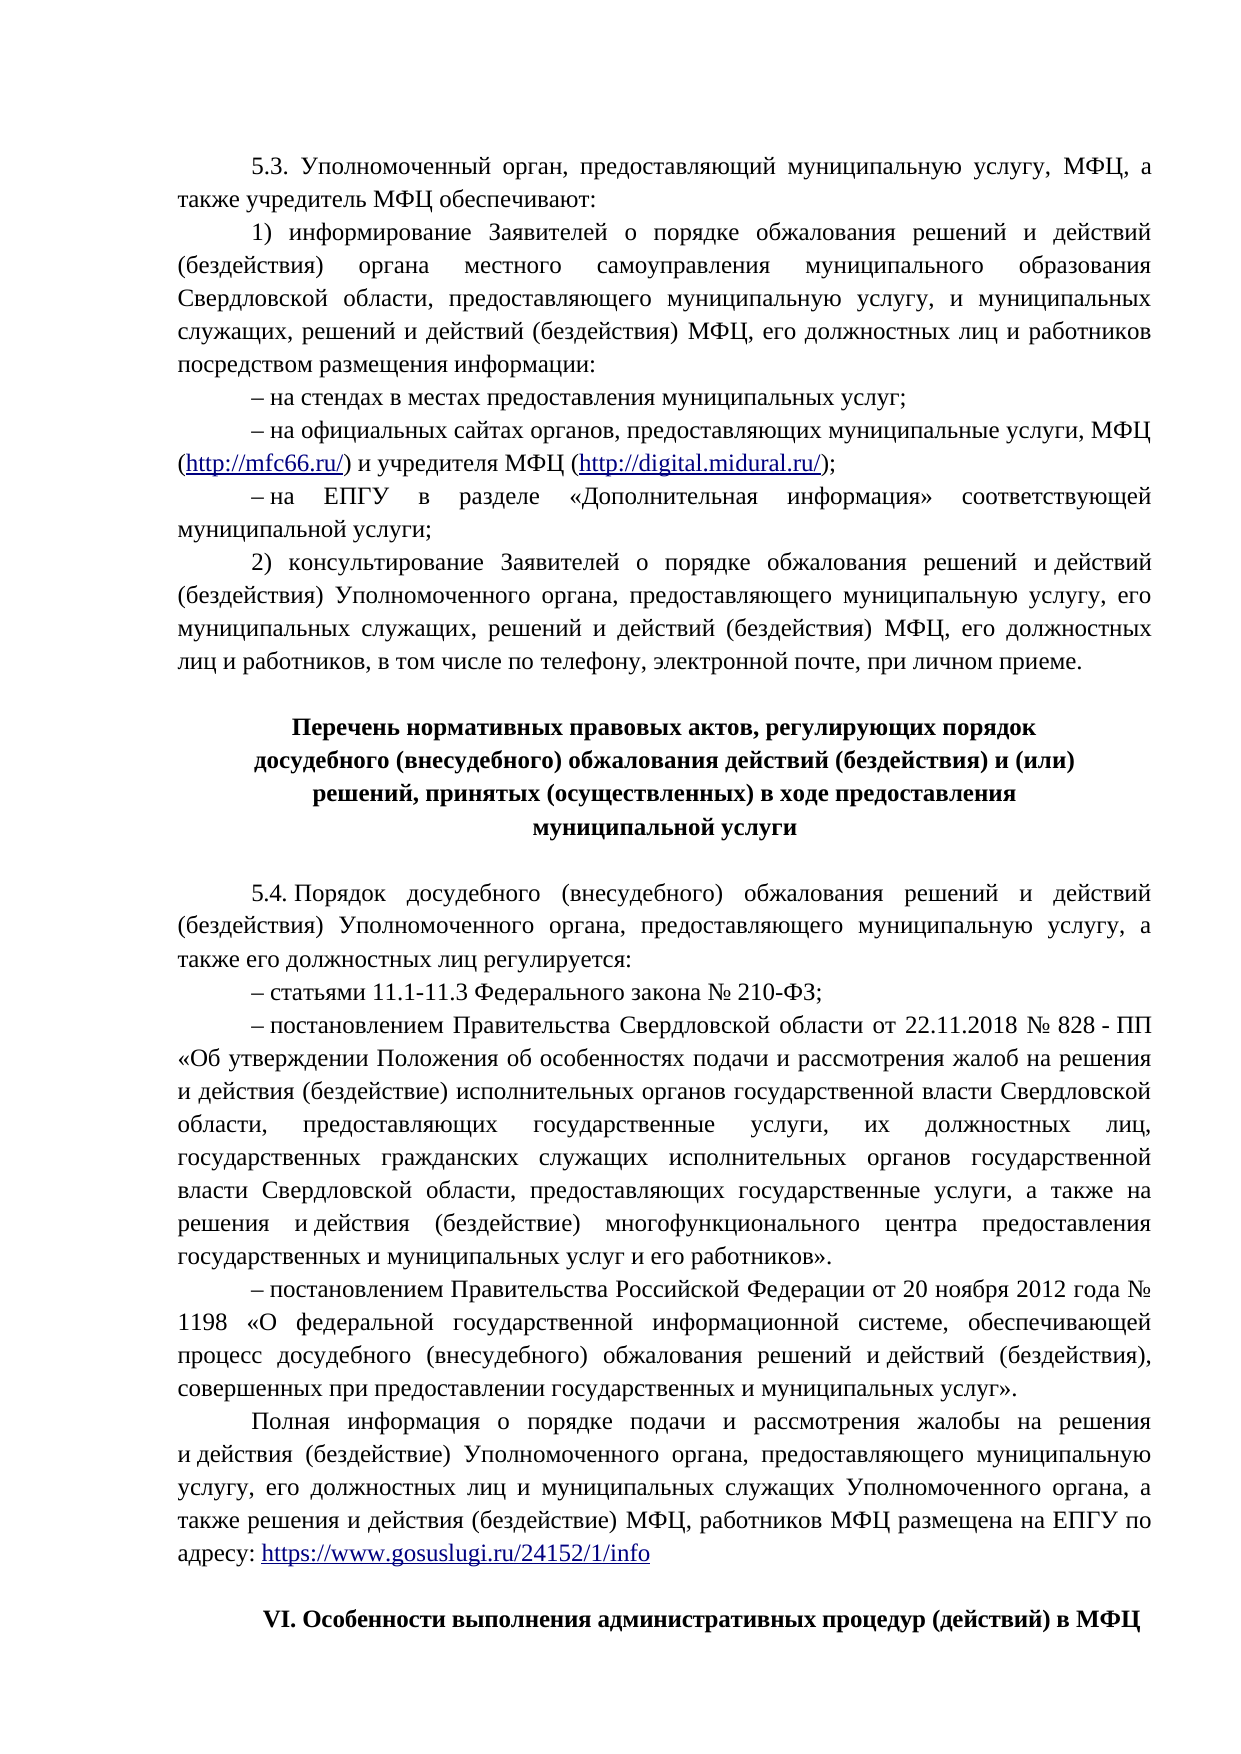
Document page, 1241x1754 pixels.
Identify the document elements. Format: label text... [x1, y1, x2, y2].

text – постановлением Правительства Российской Федерации от 20 ноября 2012 года № 1198 «О федеральной государственной информационной системе, обеспечивающей процесс досудебного (внесудебного) обжалования решений и действий (бездействия), совершенных при предоставлении государственных и муниципальных услуг». [177, 1274, 1152, 1402]
text – на стендах в местах предоставления муниципальных услуг; [177, 382, 1152, 411]
text 5.3. Уполномоченный орган, предоставляющий муниципальную услугу, МФЦ, а также учредитель МФЦ обеспечивают: [177, 151, 1152, 213]
text Перечень нормативных правовых актов, регулирующих порядок [177, 712, 1151, 741]
text решений, принятых (осуществленных) в ходе предоставления [177, 778, 1151, 807]
text Полная информация о порядке подачи и рассмотрения жалобы на решения и действия (бездействие) Уполномоченного органа, предоставляющего муниципальную услугу, его должностных лиц и муниципальных служащих Уполномоченного органа, а также решения и действия (бездействие) МФЦ, работников МФЦ размещена на ЕПГУ по адресу: https://www.gosuslugi.ru/24152/1/info [177, 1406, 1152, 1567]
text – статьями 11.1-11.3 Федерального закона № 210-ФЗ; [177, 977, 1152, 1005]
text 5.4. Порядок досудебного (внесудебного) обжалования решений и действий (бездействия) Уполномоченного органа, предоставляющего муниципальную услугу, а также его должностных лиц регулируется: [177, 878, 1152, 972]
text – постановлением Правительства Свердловской области от 22.11.2018 № 828 - ПП «Об утверждении Положения об особенностях подачи и рассмотрения жалоб на решения и действия (бездействие) исполнительных органов государственной власти Свердловской области, предоставляющих государственные услуги, их должностных лиц, государственных гражданских служащих исполнительных органов государственной власти Свердловской области, предоставляющих государственные услуги, а также на решения и действия (бездействие) многофункционального центра предоставления государственных и муниципальных услуг и его работников». [177, 1010, 1152, 1269]
text муниципальной услуги [177, 812, 1152, 840]
text – на официальных сайтах органов, предоставляющих муниципальные услуги, МФЦ (http://mfc66.ru/) и учредителя МФЦ (http://digital.midural.ru/); [177, 415, 1152, 477]
text 1) информирование Заявителей о порядке обжалования решений и действий (бездействия) органа местного самоуправления муниципального образования Свердловской области, предоставляющего муниципальную услугу, и муниципальных служащих, решений и действий (бездействия) МФЦ, его должностных лиц и работников посредством размещения информации: [177, 217, 1152, 378]
text досудебного (внесудебного) обжалования действий (бездействия) и (или) [177, 746, 1151, 774]
text VI. Особенности выполнения административных процедур (действий) в МФЦ [177, 1604, 1152, 1633]
text 2) консультирование Заявителей о порядке обжалования решений и действий (бездействия) Уполномоченного органа, предоставляющего муниципальную услугу, его муниципальных служащих, решений и действий (бездействия) МФЦ, его должностных лиц и работников, в том числе по телефону, электронной почте, при личном приеме. [177, 547, 1152, 675]
text – на ЕПГУ в разделе «Дополнительная информация» соответствующей муниципальной услуги; [177, 481, 1152, 543]
